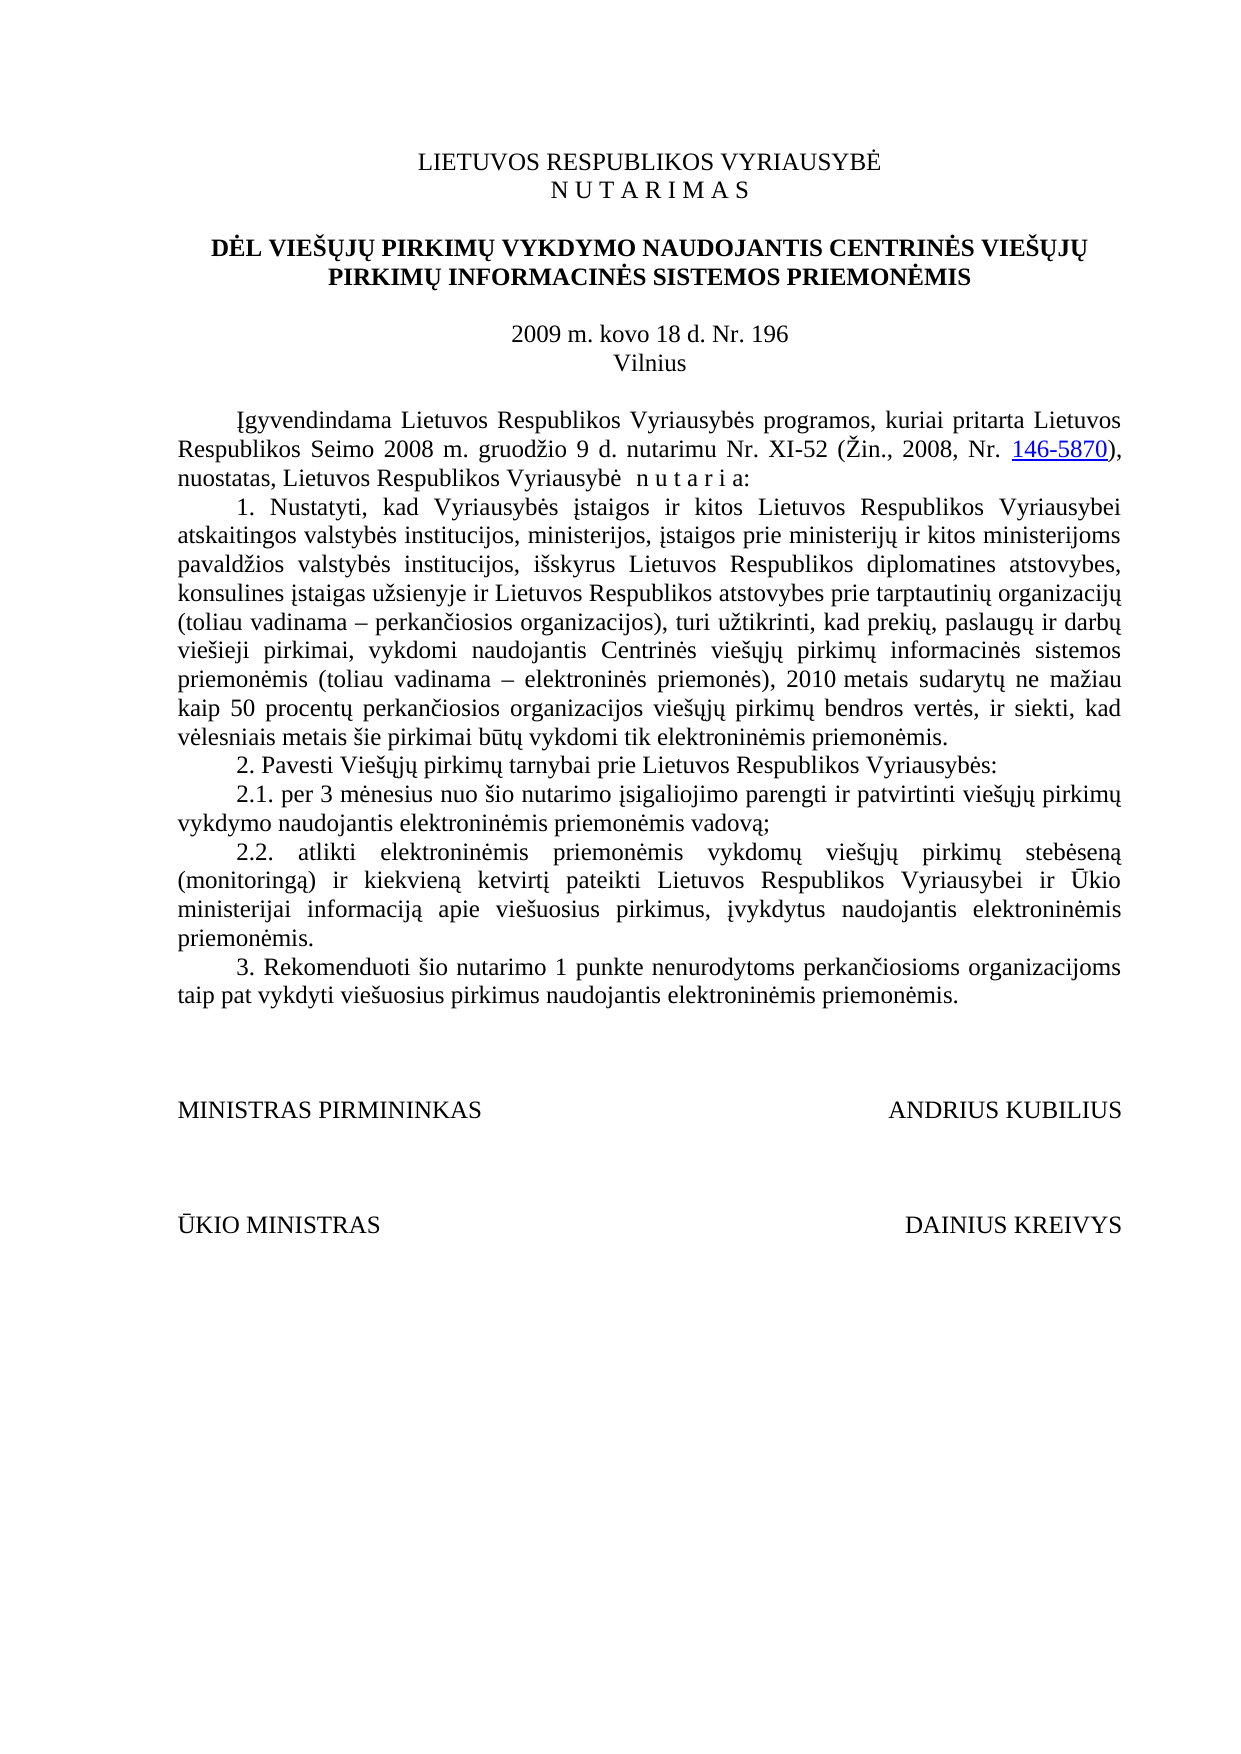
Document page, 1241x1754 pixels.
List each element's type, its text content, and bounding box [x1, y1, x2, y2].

text Lietuvos Respublikos Vyriausybė [177, 147, 1122, 176]
text NUTARIMAS [177, 176, 1122, 204]
text 2.1. per 3 mėnesius nuo šio nutarimo įsigaliojimo parengti ir patvirtinti viešųjų pirkimų vykdymo naudojantis elektroninėmis priemonėmis vadovą; [177, 779, 1122, 837]
text 3. Rekomenduoti šio nutarimo 1 punkte nenurodytoms perkančiosioms organizacijoms taip pat vykdyti viešuosius pirkimus naudojantis elektroninėmis priemonėmis. [177, 952, 1122, 1009]
text 2. Pavesti Viešųjų pirkimų tarnybai prie Lietuvos Respublikos Vyriausybės: [177, 751, 1122, 779]
text Vilnius [177, 348, 1122, 377]
text DĖL VIEŠŲJŲ PIRKIMŲ VYKDYMO NAUDOJANTIS CENTRINĖS VIEŠŲJŲ PIRKIMŲ INFORMACINĖS SISTEMOS PRIEMONĖMIS [177, 233, 1122, 291]
text 2.2. atlikti elektroninėmis priemonėmis vykdomų viešųjų pirkimų stebėseną (monitoringą) ir kiekvieną ketvirtį pateikti Lietuvos Respublikos Vyriausybei ir Ūkio ministerijai informaciją apie viešuosius pirkimus, įvykdytus naudojantis elektroninėmis priemonėmis. [177, 837, 1122, 952]
text 2009 m. kovo 18 d. Nr. 196 [177, 319, 1122, 348]
text 1. Nustatyti, kad Vyriausybės įstaigos ir kitos Lietuvos Respublikos Vyriausybei atskaitingos valstybės institucijos, ministerijos, įstaigos prie ministerijų ir kitos ministerijoms pavaldžios valstybės institucijos, išskyrus Lietuvos Respublikos diplomatines atstovybes, konsulines įstaigas užsienyje ir Lietuvos Respublikos atstovybes prie tarptautinių organizacijų (toliau vadinama – perkančiosios organizacijos), turi užtikrinti, kad prekių, paslaugų ir darbų viešieji pirkimai, vykdomi naudojantis Centrinės viešųjų pirkimų informacinės sistemos priemonėmis (toliau vadinama – elektroninės priemonės), 2010 metais sudarytų ne mažiau kaip 50 procentų perkančiosios organizacijos viešųjų pirkimų bendros vertės, ir siekti, kad vėlesniais metais šie pirkimai būtų vykdomi tik elektroninėmis priemonėmis. [177, 492, 1122, 751]
text ŪKIO MINISTRAS DAINIUS KREIVYS [177, 1211, 1122, 1239]
text Įgyvendindama Lietuvos Respublikos Vyriausybės programos, kuriai pritarta Lietuvos Respublikos Seimo 2008 m. gruodžio 9 d. nutarimu Nr. XI-52 (Žin., 2008, Nr. 146-5870), nuostatas, Lietuvos Respublikos Vyriausybė nutaria: [177, 406, 1122, 492]
text MINISTRAS PIRMININKAS ANDRIUS KUBILIUS [177, 1096, 1122, 1124]
